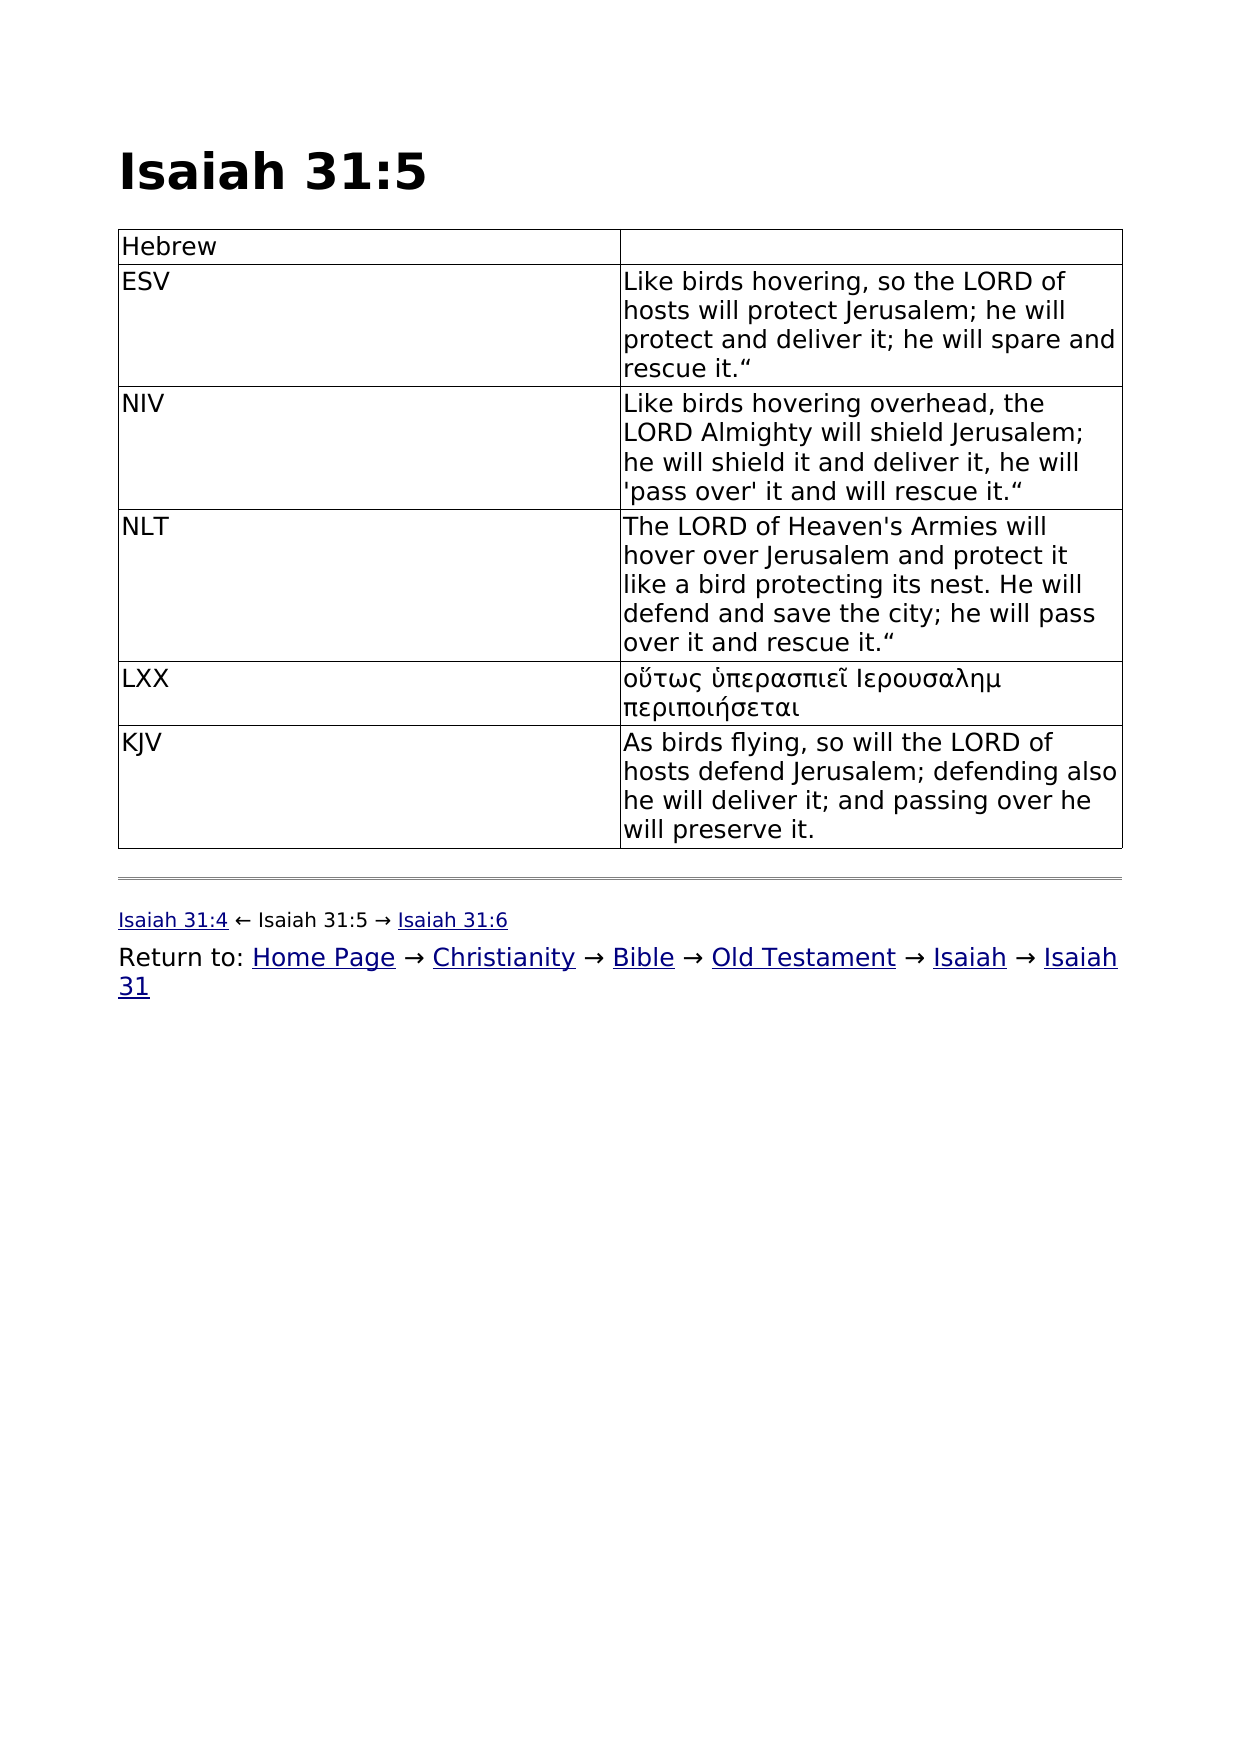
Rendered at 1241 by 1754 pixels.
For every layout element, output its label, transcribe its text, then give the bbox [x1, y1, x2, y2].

table_header [621, 230, 1122, 264]
text Return to: Home Page → Christianity → Bible → Old Testament → Isaiah → Isaiah 31 [118, 943, 1122, 1001]
table_cell LXX [119, 662, 620, 725]
table_cell Like birds hovering overhead, the LORD Almighty will shield Jerusalem; he will shield it and deliver it, he will 'pass over' it and will rescue it.“ [621, 387, 1122, 509]
table_cell As birds flying, so will the LORD of hosts defend Jerusalem; defending also he will deliver it; and passing over he will preserve it. [621, 726, 1122, 848]
text Isaiah 31:4 ← Isaiah 31:5 → Isaiah 31:6 [118, 909, 1122, 943]
table_cell Like birds hovering, so the LORD of hosts will protect Jerusalem; he will protect and deliver it; he will spare and rescue it.“ [621, 265, 1122, 386]
table_cell ESV [119, 265, 620, 386]
table_cell The LORD of Heaven's Armies will hover over Jerusalem and protect it like a bird protecting its nest. He will defend and save the city; he will pass over it and rescue it.“ [621, 510, 1122, 661]
table_cell NIV [119, 387, 620, 509]
table_cell KJV [119, 726, 620, 848]
table_header Hebrew [119, 230, 620, 264]
table_cell οὕτως ὑπερασπιεῖ Ιερουσαλημ περιποιήσεται [621, 662, 1122, 725]
subtitle Isaiah 31:5 [118, 143, 1122, 201]
table_cell NLT [119, 510, 620, 661]
